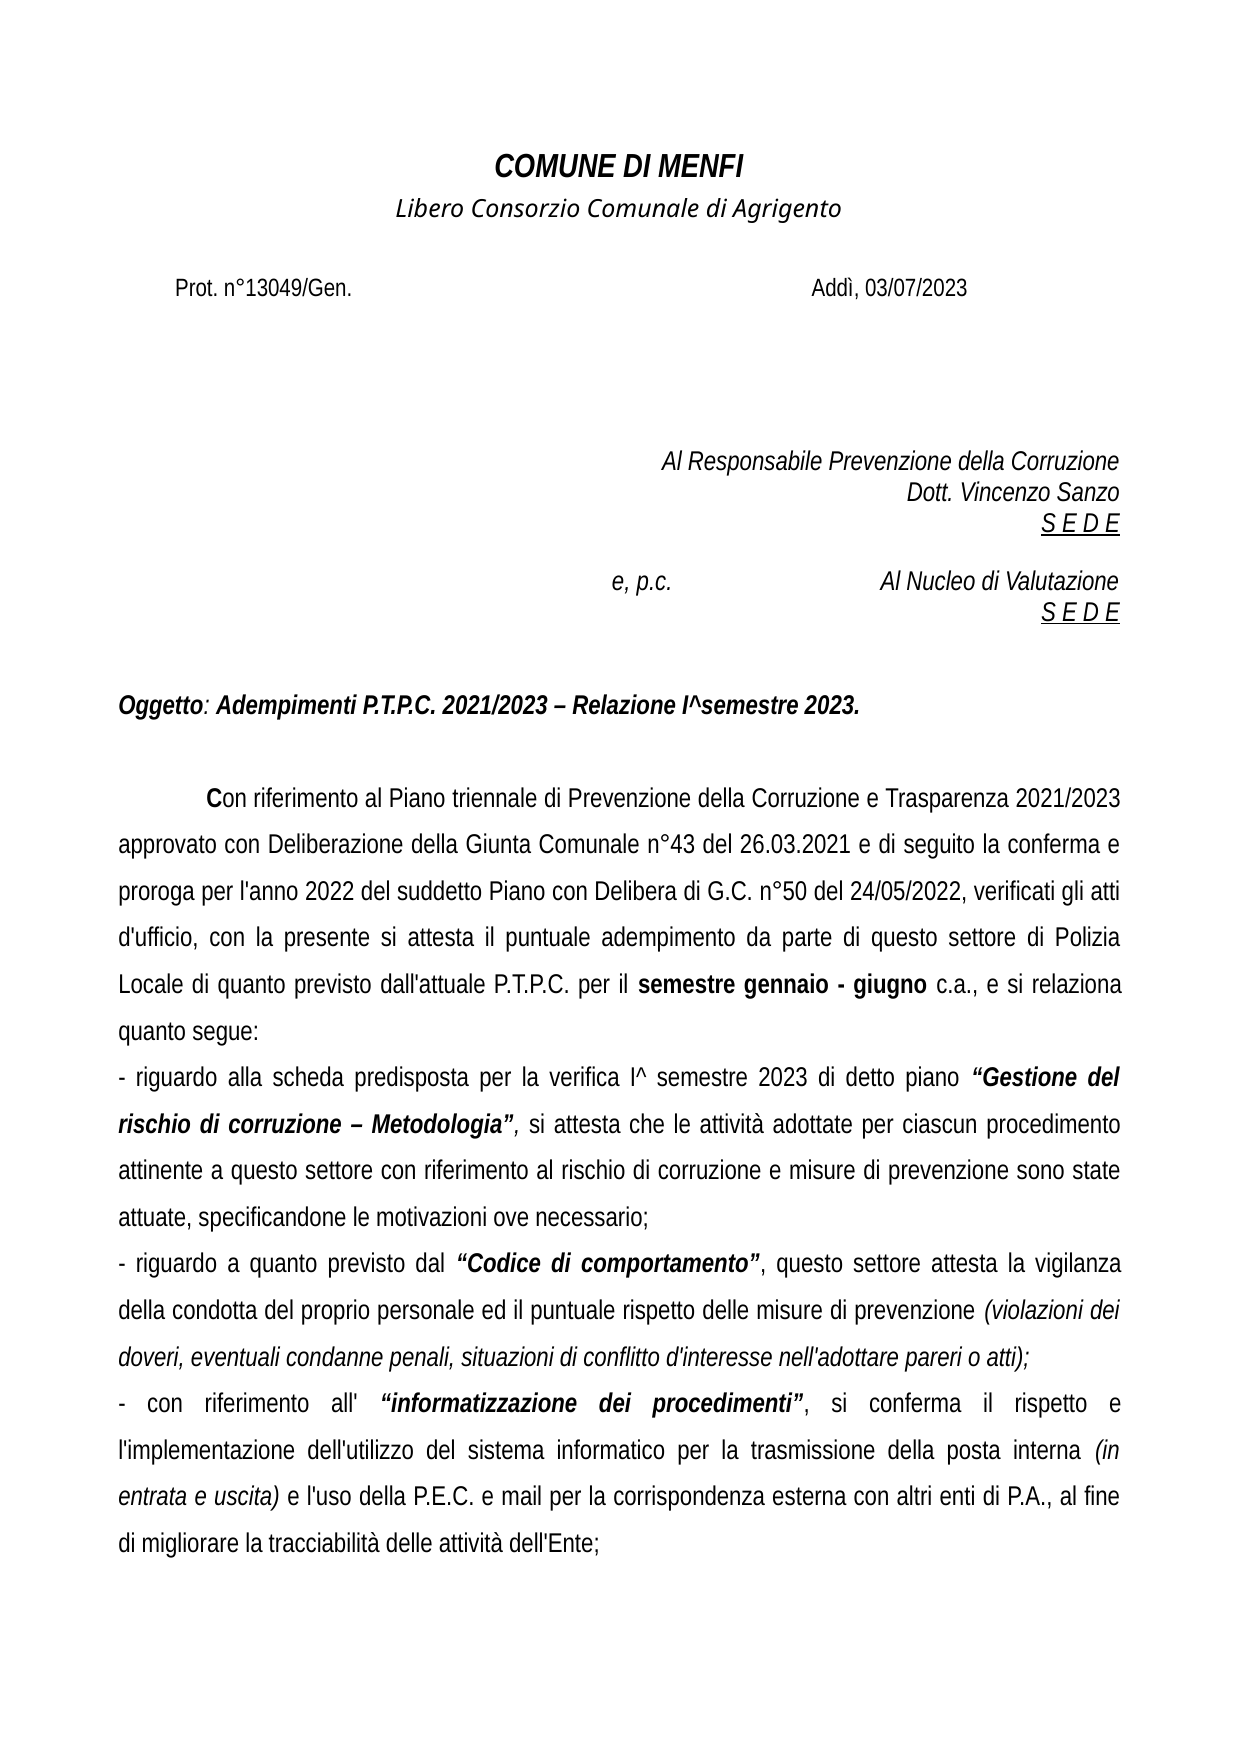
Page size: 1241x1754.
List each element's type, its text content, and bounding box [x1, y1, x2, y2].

text e, p.c. Al Nucleo di Valutazione [118, 564, 1122, 596]
text - riguardo a quanto previsto dal “Codice di comportamento”, questo settore attesta la vigilanza della condotta del proprio personale ed il puntuale rispetto delle misure di prevenzione (violazioni dei doveri, eventuali condanne penali, situazioni di conflitto d'interesse nell'adottare pareri o atti); [118, 1247, 1122, 1372]
text Dott. Vincenzo Sanzo [118, 476, 1122, 507]
text S E D E [118, 596, 1122, 627]
subtitle COMUNE DI MENFI [118, 147, 1122, 185]
text - con riferimento all' “informatizzazione dei procedimenti”, si conferma il rispetto e l'implementazione dell'utilizzo del sistema informatico per la trasmissione della posta interna (in entrata e uscita) e l'uso della P.E.C. e mail per la corrispondenza esterna con altri enti di P.A., al fine di migliorare la tracciabilità delle attività dell'Ente; [118, 1387, 1122, 1558]
text Prot. n°13049/Gen. Addì, 03/07/2023 [118, 273, 1122, 302]
text Oggetto: Adempimenti P.T.P.C. 2021/2023 – Relazione I^semestre 2023. [118, 689, 1122, 720]
text Libero Consorzio Comunale di Agrigento [118, 191, 1122, 225]
text - riguardo alla scheda predisposta per la verifica I^ semestre 2023 di detto piano “Gestione del rischio di corruzione – Metodologia”, si attesta che le attività adottate per ciascun procedimento attinente a questo settore con riferimento al rischio di corruzione e misure di prevenzione sono state attuate, specificandone le motivazioni ove necessario; [118, 1061, 1122, 1232]
text Con riferimento al Piano triennale di Prevenzione della Corruzione e Trasparenza 2021/2023 approvato con Deliberazione della Giunta Comunale n°43 del 26.03.2021 e di seguito la conferma e proroga per l'anno 2022 del suddetto Piano con Delibera di G.C. n°50 del 24/05/2022, verificati gli atti d'ufficio, con la presente si attesta il puntuale adempimento da parte di questo settore di Polizia Locale di quanto previsto dall'attuale P.T.P.C. per il semestre gennaio - giugno c.a., e si relaziona quanto segue: [118, 782, 1122, 1046]
text S E D E [118, 507, 1122, 538]
text Al Responsabile Prevenzione della Corruzione [118, 445, 1122, 476]
